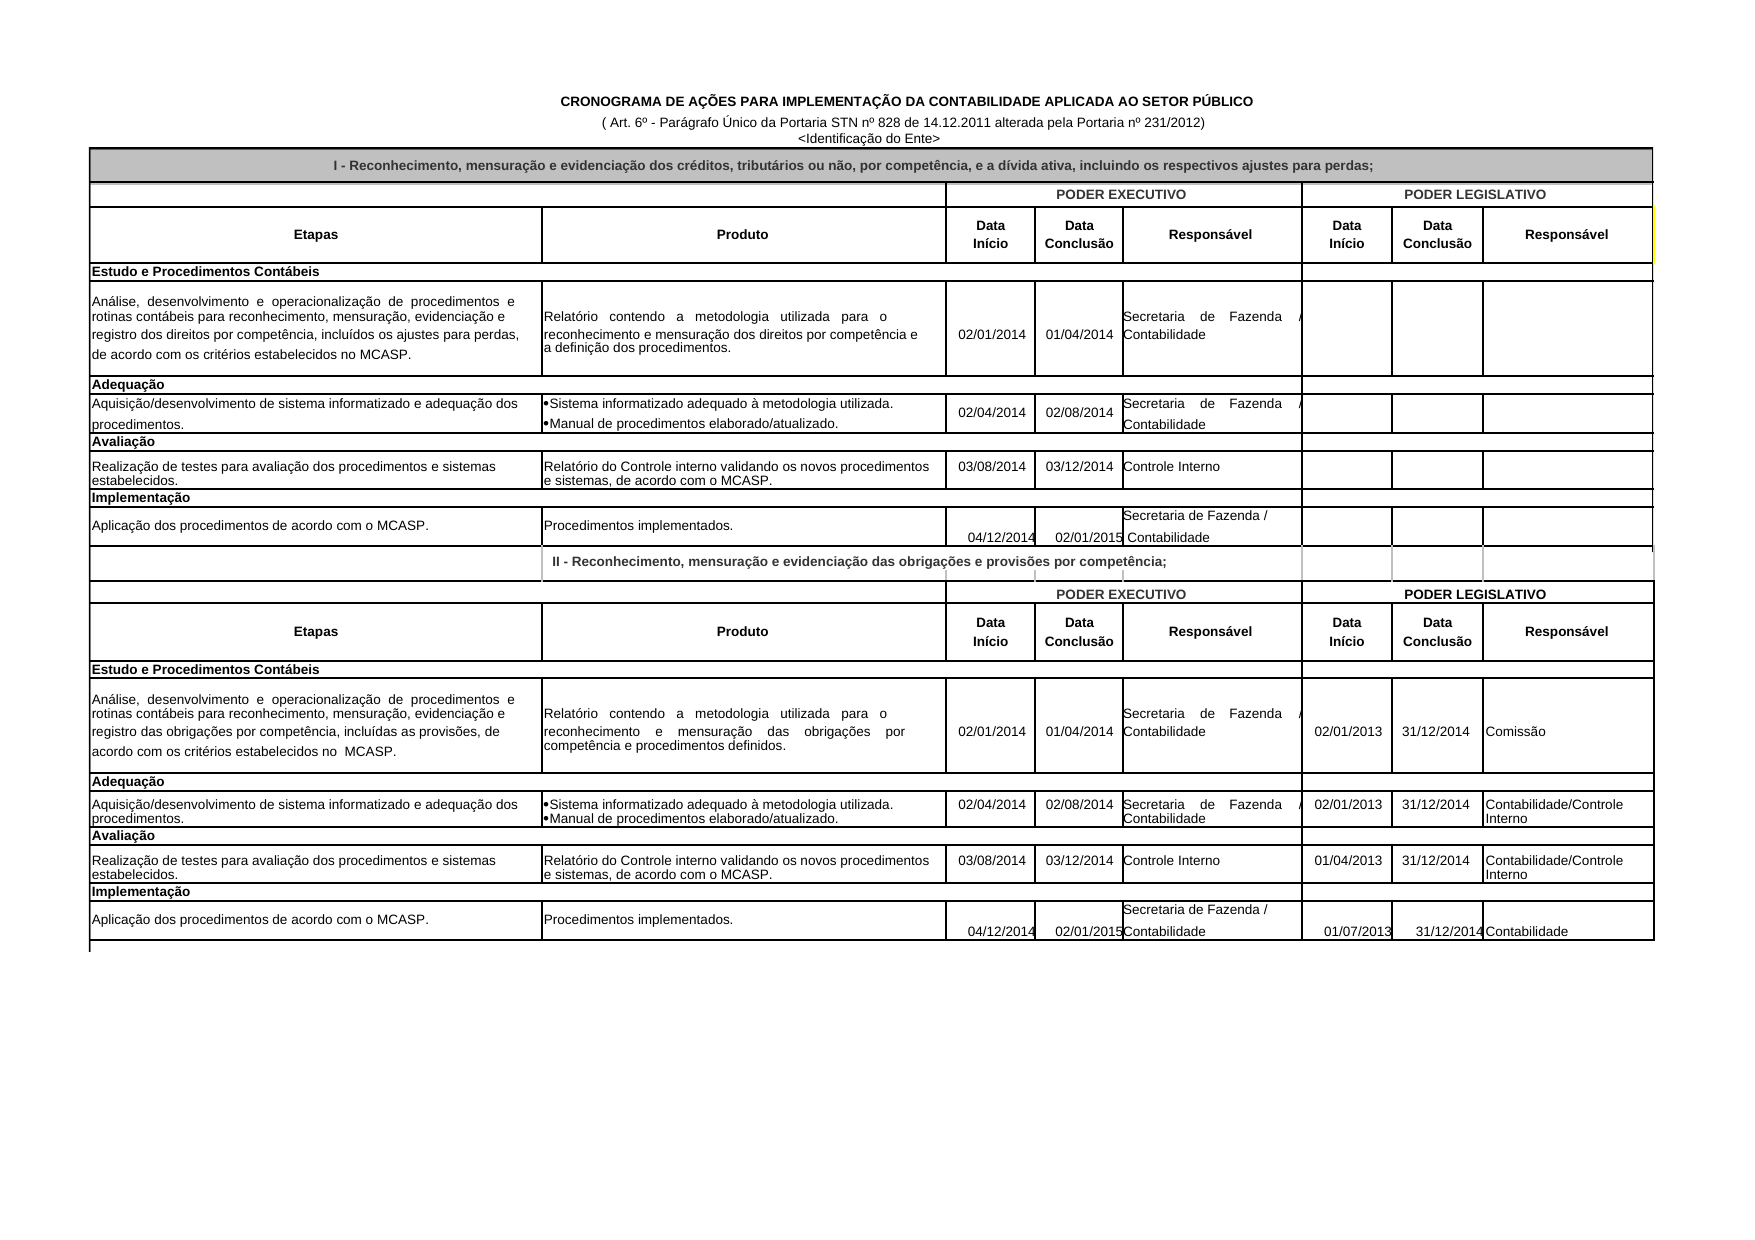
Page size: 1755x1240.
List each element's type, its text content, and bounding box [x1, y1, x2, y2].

text CRONOGRAMA DE AÇÕES PARA IMPLEMENTAÇÃO DA CONTABILIDADE APLICADA AO SETOR PÚBLICO [560, 93, 1654, 109]
text ( Art. 6º - Parágrafo Único da Portaria STN nº 828 de 14.12.2011 alterada pela Portaria nº 231/2012) <Identificação do Ente> [602, 114, 1229, 147]
